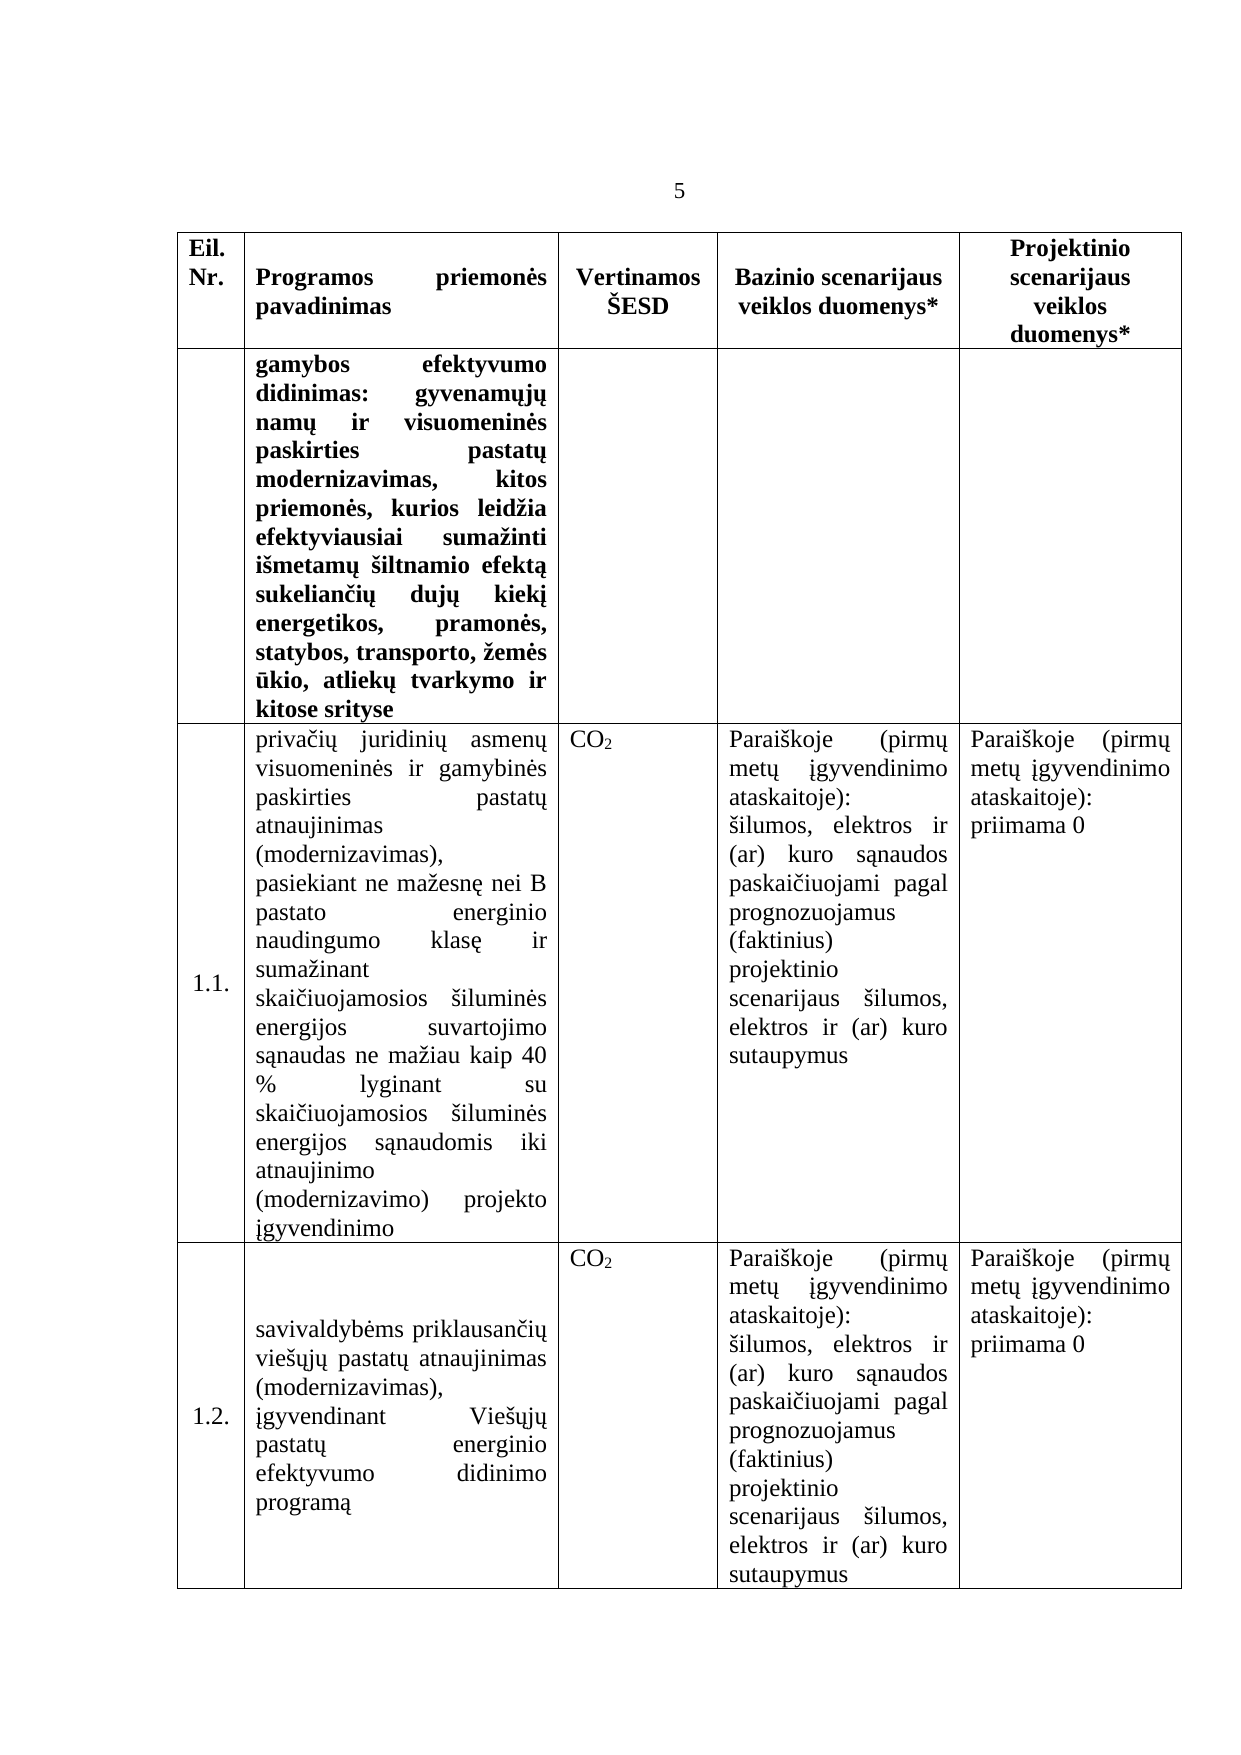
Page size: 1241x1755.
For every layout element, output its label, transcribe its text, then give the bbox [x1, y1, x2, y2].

table_cell [178, 349, 244, 723]
table_header Vertinamos ŠESD [559, 233, 717, 348]
table_cell Paraiškoje (pirmų metų įgyvendinimo ataskaitoje): šilumos, elektros ir (ar) kuro sąnaudos paskaičiuojami pagal prognozuojamus (faktinius) projektinio scenarijaus šilumos, elektros ir (ar) kuro sutaupymus [718, 1243, 959, 1588]
table_header Projektinio scenarijaus veiklos duomenys* [960, 233, 1181, 348]
table_cell 1.2. [178, 1243, 244, 1588]
table_header Eil. Nr. [178, 233, 244, 348]
table_cell Paraiškoje (pirmų metų įgyvendinimo ataskaitoje): šilumos, elektros ir (ar) kuro sąnaudos paskaičiuojami pagal prognozuojamus (faktinius) projektinio scenarijaus šilumos, elektros ir (ar) kuro sutaupymus [718, 724, 959, 1242]
table_cell gamybos efektyvumo didinimas: gyvenamųjų namų ir visuomeninės paskirties pastatų modernizavimas, kitos priemonės, kurios leidžia efektyviausiai sumažinti išmetamų šiltnamio efektą sukeliančių dujų kiekį energetikos, pramonės, statybos, transporto, žemės ūkio, atliekų tvarkymo ir kitose srityse [245, 349, 558, 723]
table_cell [718, 349, 959, 723]
table_cell CO2 [559, 724, 717, 1242]
table_cell [960, 349, 1181, 723]
table_cell CO2 [559, 1243, 717, 1588]
table_cell Paraiškoje (pirmų metų įgyvendinimo ataskaitoje): priimama 0 [960, 1243, 1181, 1588]
table_cell 1.1. [178, 724, 244, 1242]
table_header Programos priemonės pavadinimas [245, 233, 558, 348]
table_header Bazinio scenarijaus veiklos duomenys* [718, 233, 959, 348]
table_cell Paraiškoje (pirmų metų įgyvendinimo ataskaitoje): priimama 0 [960, 724, 1181, 1242]
table_cell privačių juridinių asmenų visuomeninės ir gamybinės paskirties pastatų atnaujinimas (modernizavimas), pasiekiant ne mažesnę nei B pastato energinio naudingumo klasę ir sumažinant skaičiuojamosios šiluminės energijos suvartojimo sąnaudas ne mažiau kaip 40 % lyginant su skaičiuojamosios šiluminės energijos sąnaudomis iki atnaujinimo (modernizavimo) projekto įgyvendinimo [245, 724, 558, 1242]
table_cell savivaldybėms priklausančių viešųjų pastatų atnaujinimas (modernizavimas), įgyvendinant Viešųjų pastatų energinio efektyvumo didinimo programą [245, 1243, 558, 1588]
table_cell [559, 349, 717, 723]
